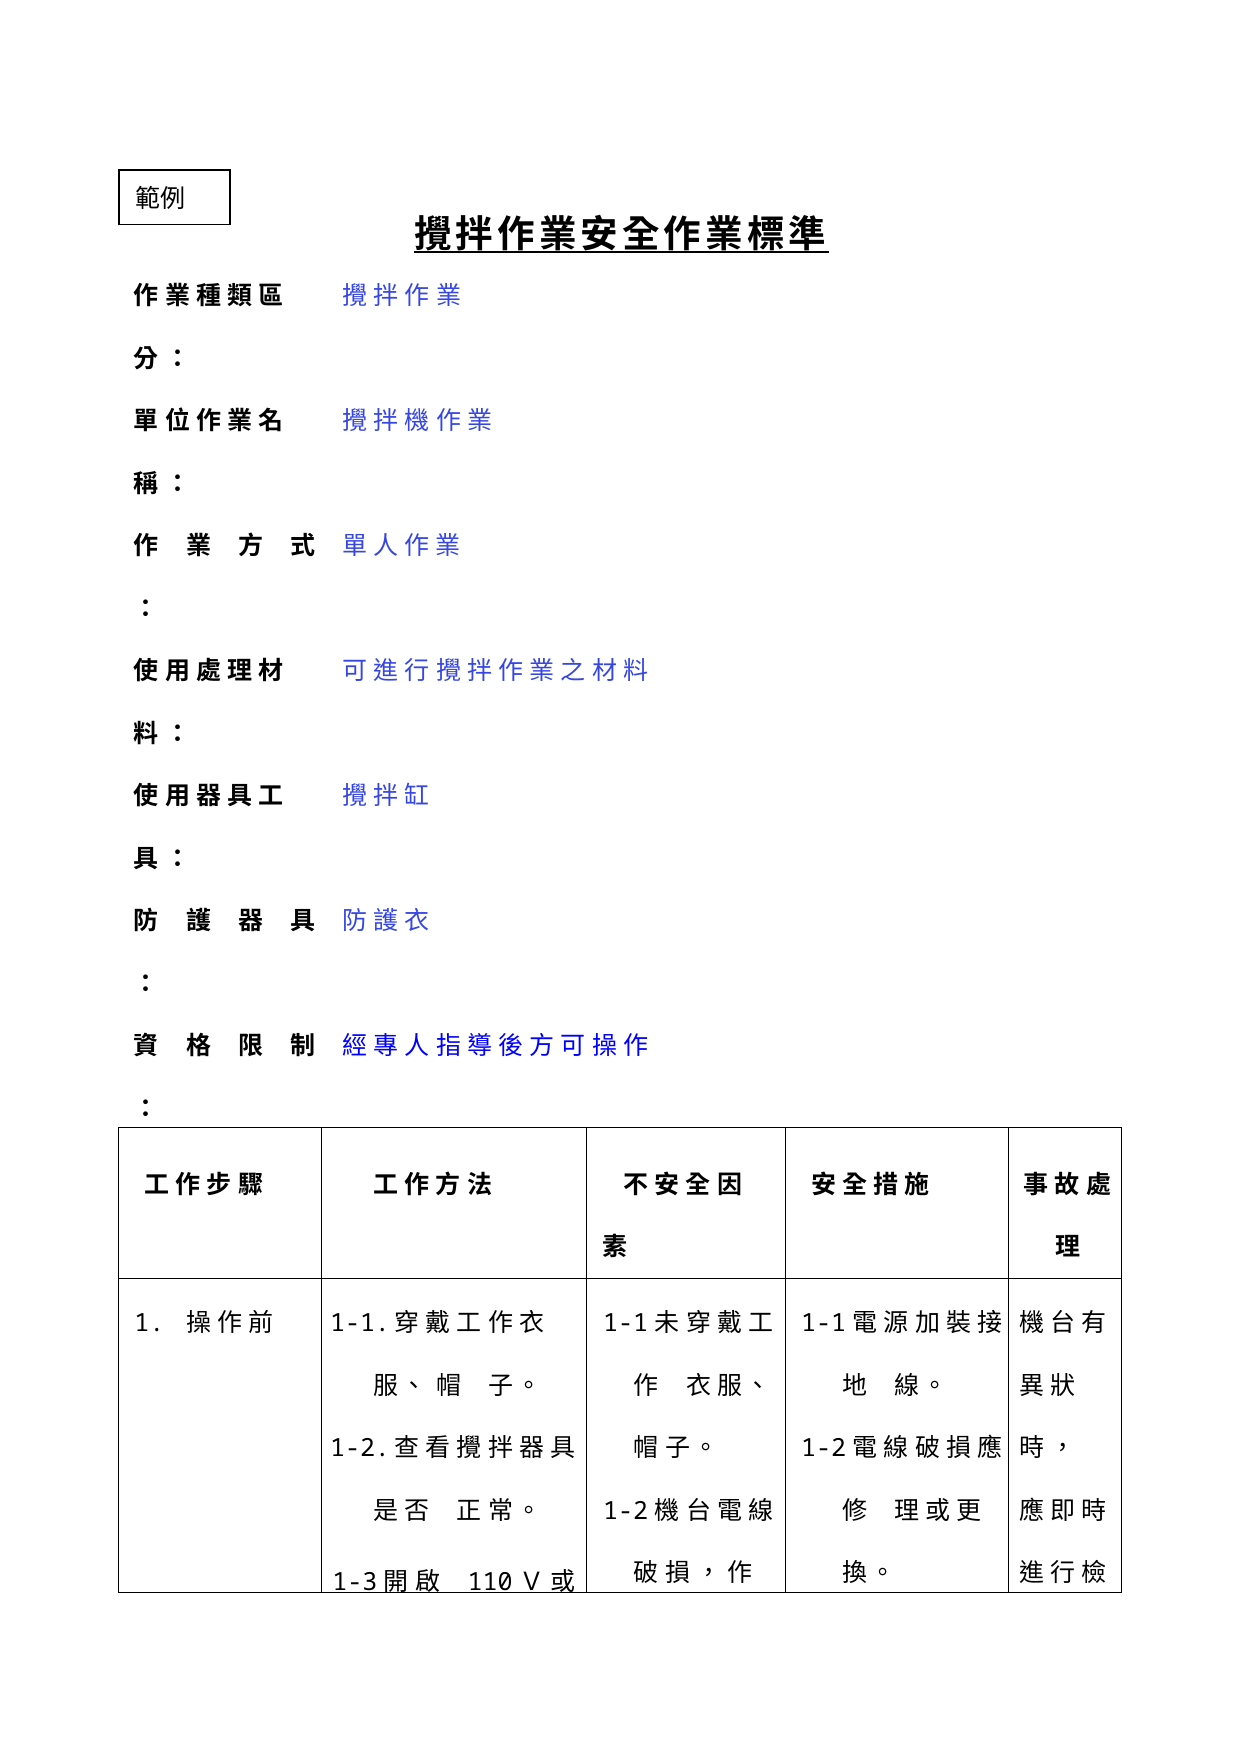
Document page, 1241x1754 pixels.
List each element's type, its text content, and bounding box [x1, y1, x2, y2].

table_cell 攪拌缸 [326, 752, 1122, 877]
table_cell 單位作業名稱： [119, 377, 326, 502]
table_cell 1-1未穿戴工作 衣服、帽子。 1-2機台電線破損，作 [587, 1279, 785, 1592]
table_cell 攪拌機作業 [326, 377, 1122, 502]
table_cell 事故處理 [1009, 1128, 1121, 1278]
table_cell 使用器具工具： [119, 752, 326, 877]
table_cell 工作步驟 [119, 1128, 321, 1278]
table_header 攪拌作業 [326, 252, 1122, 377]
table_cell 可進行攪拌作業之材料 [326, 627, 1122, 752]
table_cell 資 格 限 制 ： [119, 1002, 326, 1127]
table_cell 1-1.穿戴工作衣服、帽 子。 1-2.查看攪拌器具是否 正常。 1-3開啟 110Ｖ或 [322, 1279, 586, 1592]
table_cell 不安全因素 [587, 1128, 785, 1278]
table_cell 工作方法 [322, 1128, 586, 1278]
table_cell 使用處理材料： [119, 627, 326, 752]
table_cell 防 護 器 具 ： [119, 877, 326, 1002]
table_header 作業種類區分： [119, 252, 326, 377]
table_cell 單人作業 [326, 502, 1122, 627]
table_cell 防護衣 [326, 877, 1122, 1002]
table_cell 1-1電源加裝接地 線。 1-2電線破損應修 理或更換。 [786, 1279, 1008, 1592]
text 攪拌作業安全作業標準 [120, 171, 229, 224]
text 攪拌作業安全作業標準 [120, 189, 1120, 252]
table_cell 經專人指導後方可操作 [326, 1002, 1122, 1127]
table_cell 安全措施 [786, 1128, 1008, 1278]
table_cell 作 業 方 式 ： [119, 502, 326, 627]
table_cell 機台有異狀時， 應即時進行檢 [1009, 1279, 1121, 1592]
table_cell 1. 操作前 [119, 1279, 321, 1592]
text 範例14 [135, 178, 214, 216]
